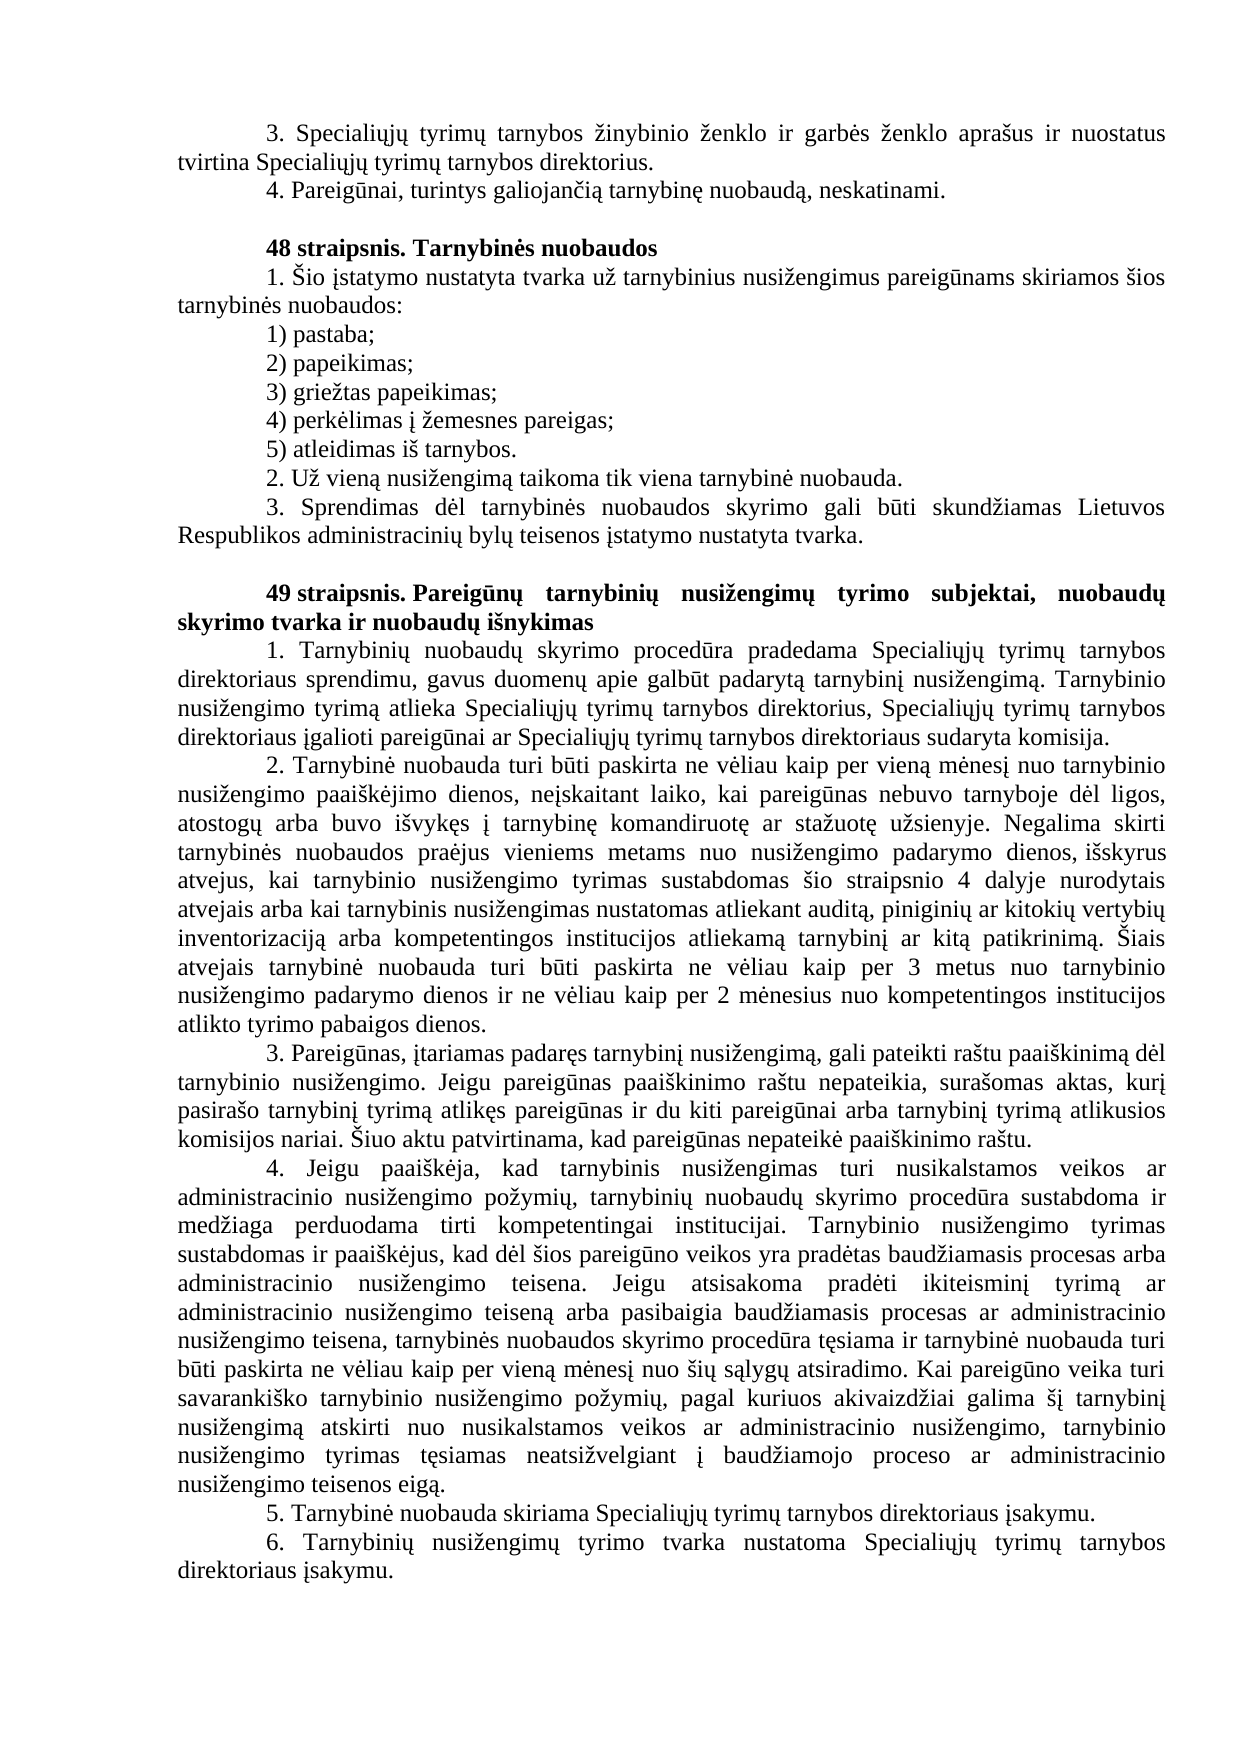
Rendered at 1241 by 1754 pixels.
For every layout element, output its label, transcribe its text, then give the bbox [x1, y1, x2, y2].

text 48 straipsnis. Tarnybinės nuobaudos [177, 233, 1167, 262]
text 3. Specialiųjų tyrimų tarnybos žinybinio ženklo ir garbės ženklo aprašus ir nuostatus tvirtina Specialiųjų tyrimų tarnybos direktorius. [177, 118, 1167, 176]
text 1. Tarnybinių nuobaudų skyrimo procedūra pradedama Specialiųjų tyrimų tarnybos direktoriaus sprendimu, gavus duomenų apie galbūt padarytą tarnybinį nusižengimą. Tarnybinio nusižengimo tyrimą atlieka Specialiųjų tyrimų tarnybos direktorius, Specialiųjų tyrimų tarnybos direktoriaus įgalioti pareigūnai ar Specialiųjų tyrimų tarnybos direktoriaus sudaryta komisija. [177, 636, 1167, 751]
text 2. Už vieną nusižengimą taikoma tik viena tarnybinė nuobauda. [177, 463, 1167, 492]
text 2) papeikimas; [177, 348, 1167, 377]
text 4. Jeigu paaiškėja, kad tarnybinis nusižengimas turi nusikalstamos veikos ar administracinio nusižengimo požymių, tarnybinių nuobaudų skyrimo procedūra sustabdoma ir medžiaga perduodama tirti kompetentingai institucijai. Tarnybinio nusižengimo tyrimas sustabdomas ir paaiškėjus, kad dėl šios pareigūno veikos yra pradėtas baudžiamasis procesas arba administracinio nusižengimo teisena. Jeigu atsisakoma pradėti ikiteisminį tyrimą ar administracinio nusižengimo teiseną arba pasibaigia baudžiamasis procesas ar administracinio nusižengimo teisena, tarnybinės nuobaudos skyrimo procedūra tęsiama ir tarnybinė nuobauda turi būti paskirta ne vėliau kaip per vieną mėnesį nuo šių sąlygų atsiradimo. Kai pareigūno veika turi savarankiško tarnybinio nusižengimo požymių, pagal kuriuos akivaizdžiai galima šį tarnybinį nusižengimą atskirti nuo nusikalstamos veikos ar administracinio nusižengimo, tarnybinio nusižengimo tyrimas tęsiamas neatsižvelgiant į baudžiamojo proceso ar administracinio nusižengimo teisenos eigą. [177, 1153, 1167, 1498]
text 2. Tarnybinė nuobauda turi būti paskirta ne vėliau kaip per vieną mėnesį nuo tarnybinio nusižengimo paaiškėjimo dienos, neįskaitant laiko, kai pareigūnas nebuvo tarnyboje dėl ligos, atostogų arba buvo išvykęs į tarnybinę komandiruotę ar stažuotę užsienyje. Negalima skirti tarnybinės nuobaudos praėjus vieniems metams nuo nusižengimo padarymo dienos, išskyrus atvejus, kai tarnybinio nusižengimo tyrimas sustabdomas šio straipsnio 4 dalyje nurodytais atvejais arba kai tarnybinis nusižengimas nustatomas atliekant auditą, piniginių ar kitokių vertybių inventorizaciją arba kompetentingos institucijos atliekamą tarnybinį ar kitą patikrinimą. Šiais atvejais tarnybinė nuobauda turi būti paskirta ne vėliau kaip per 3 metus nuo tarnybinio nusižengimo padarymo dienos ir ne vėliau kaip per 2 mėnesius nuo kompetentingos institucijos atlikto tyrimo pabaigos dienos. [177, 751, 1167, 1038]
text 5) atleidimas iš tarnybos. [177, 434, 1167, 463]
text 6. Tarnybinių nusižengimų tyrimo tvarka nustatoma Specialiųjų tyrimų tarnybos direktoriaus įsakymu. [177, 1527, 1167, 1584]
text 3. Pareigūnas, įtariamas padaręs tarnybinį nusižengimą, gali pateikti raštu paaiškinimą dėl tarnybinio nusižengimo. Jeigu pareigūnas paaiškinimo raštu nepateikia, surašomas aktas, kurį pasirašo tarnybinį tyrimą atlikęs pareigūnas ir du kiti pareigūnai arba tarnybinį tyrimą atlikusios komisijos nariai. Šiuo aktu patvirtinama, kad pareigūnas nepateikė paaiškinimo raštu. [177, 1038, 1167, 1153]
text 4. Pareigūnai, turintys galiojančią tarnybinę nuobaudą, neskatinami. [177, 176, 1167, 204]
text 5. Tarnybinė nuobauda skiriama Specialiųjų tyrimų tarnybos direktoriaus įsakymu. [177, 1498, 1167, 1527]
text 1) pastaba; [177, 319, 1167, 348]
text 1. Šio įstatymo nustatyta tvarka už tarnybinius nusižengimus pareigūnams skiriamos šios tarnybinės nuobaudos: [177, 262, 1167, 319]
text 3) griežtas papeikimas; [177, 377, 1167, 406]
text 3. Sprendimas dėl tarnybinės nuobaudos skyrimo gali būti skundžiamas Lietuvos Respublikos administracinių bylų teisenos įstatymo nustatyta tvarka. [177, 492, 1167, 549]
text 4) perkėlimas į žemesnes pareigas; [177, 406, 1167, 434]
text 49 straipsnis. Pareigūnų tarnybinių nusižengimų tyrimo subjektai, nuobaudų skyrimo tvarka ir nuobaudų išnykimas [177, 578, 1167, 636]
